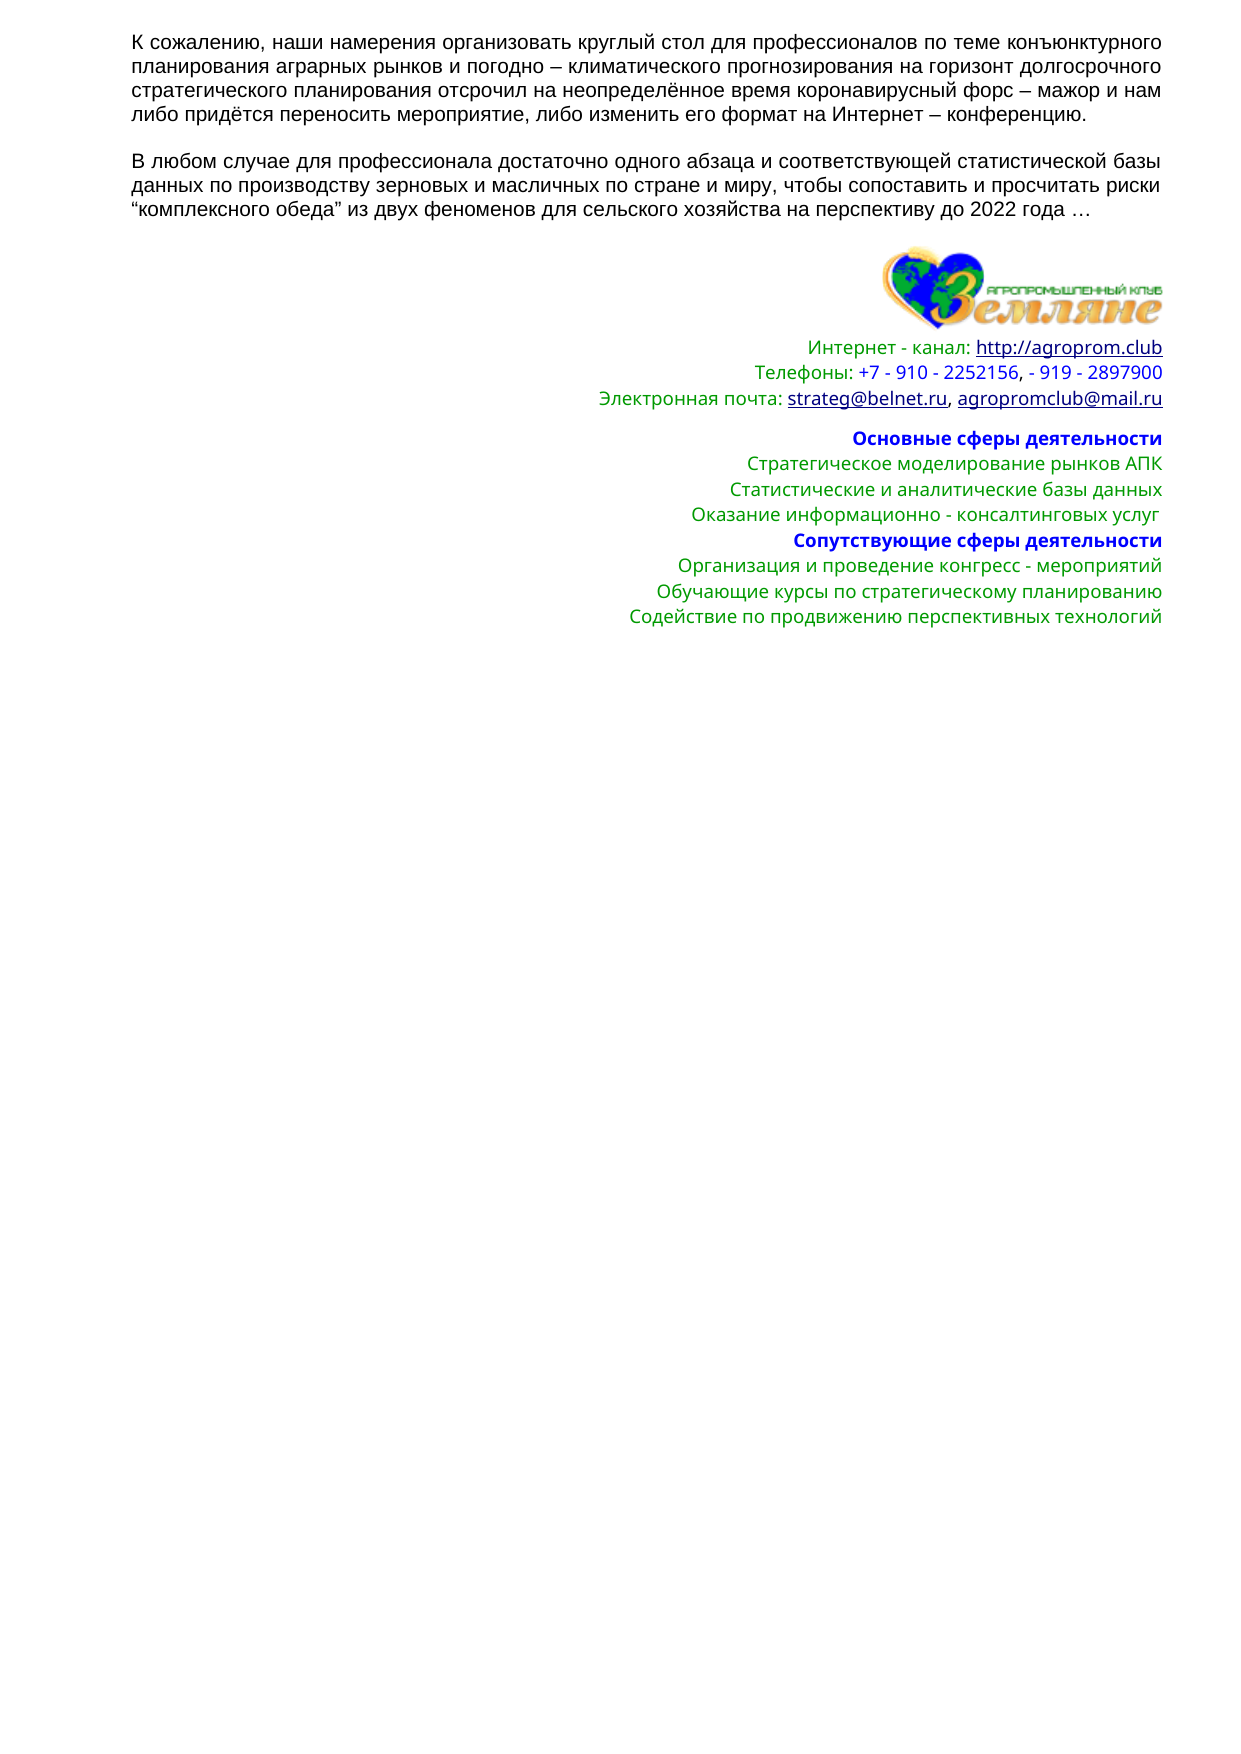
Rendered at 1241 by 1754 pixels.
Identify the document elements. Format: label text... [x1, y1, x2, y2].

text Статистические и аналитические базы данных [131, 476, 1162, 502]
text Оказание информационно - консалтинговых услуг [131, 502, 1162, 527]
text Электронная почта: strateg@belnet.ru, agropromclub@mail.ru [131, 385, 1162, 411]
text Телефоны: +7 - 910 - 2252156, - 919 - 2897900 [131, 359, 1162, 385]
text Стратегическое моделирование рынков АПК [131, 451, 1162, 476]
text Интернет - канал: http://agroprom.club [131, 334, 1162, 359]
text Обучающие курсы по стратегическому планированию [131, 578, 1162, 604]
text Организация и проведение конгресс - мероприятий [131, 553, 1162, 578]
text Содействие по продвижению перспективных технологий [131, 604, 1162, 629]
text К сожалению, наши намерения организовать круглый стол для профессионалов по теме конъюнктурного планирования аграрных рынков и погодно – климатического прогнозирования на горизонт долгосрочного стратегического планирования отсрочил на неопределённое время коронавирусный форс – мажор и нам либо придётся переносить мероприятие, либо изменить его формат на Интернет – конференцию. [131, 29, 1162, 125]
text Основные сферы деятельности [131, 425, 1162, 451]
text Сопутствующие сферы деятельности [131, 527, 1162, 553]
text В любом случае для профессионала достаточно одного абзаца и соответствующей статистической базы данных по производству зерновых и масличных по стране и миру, чтобы сопоставить и просчитать риски “комплексного обеда” из двух феноменов для сельского хозяйства на перспективу до 2022 года … [131, 149, 1162, 221]
